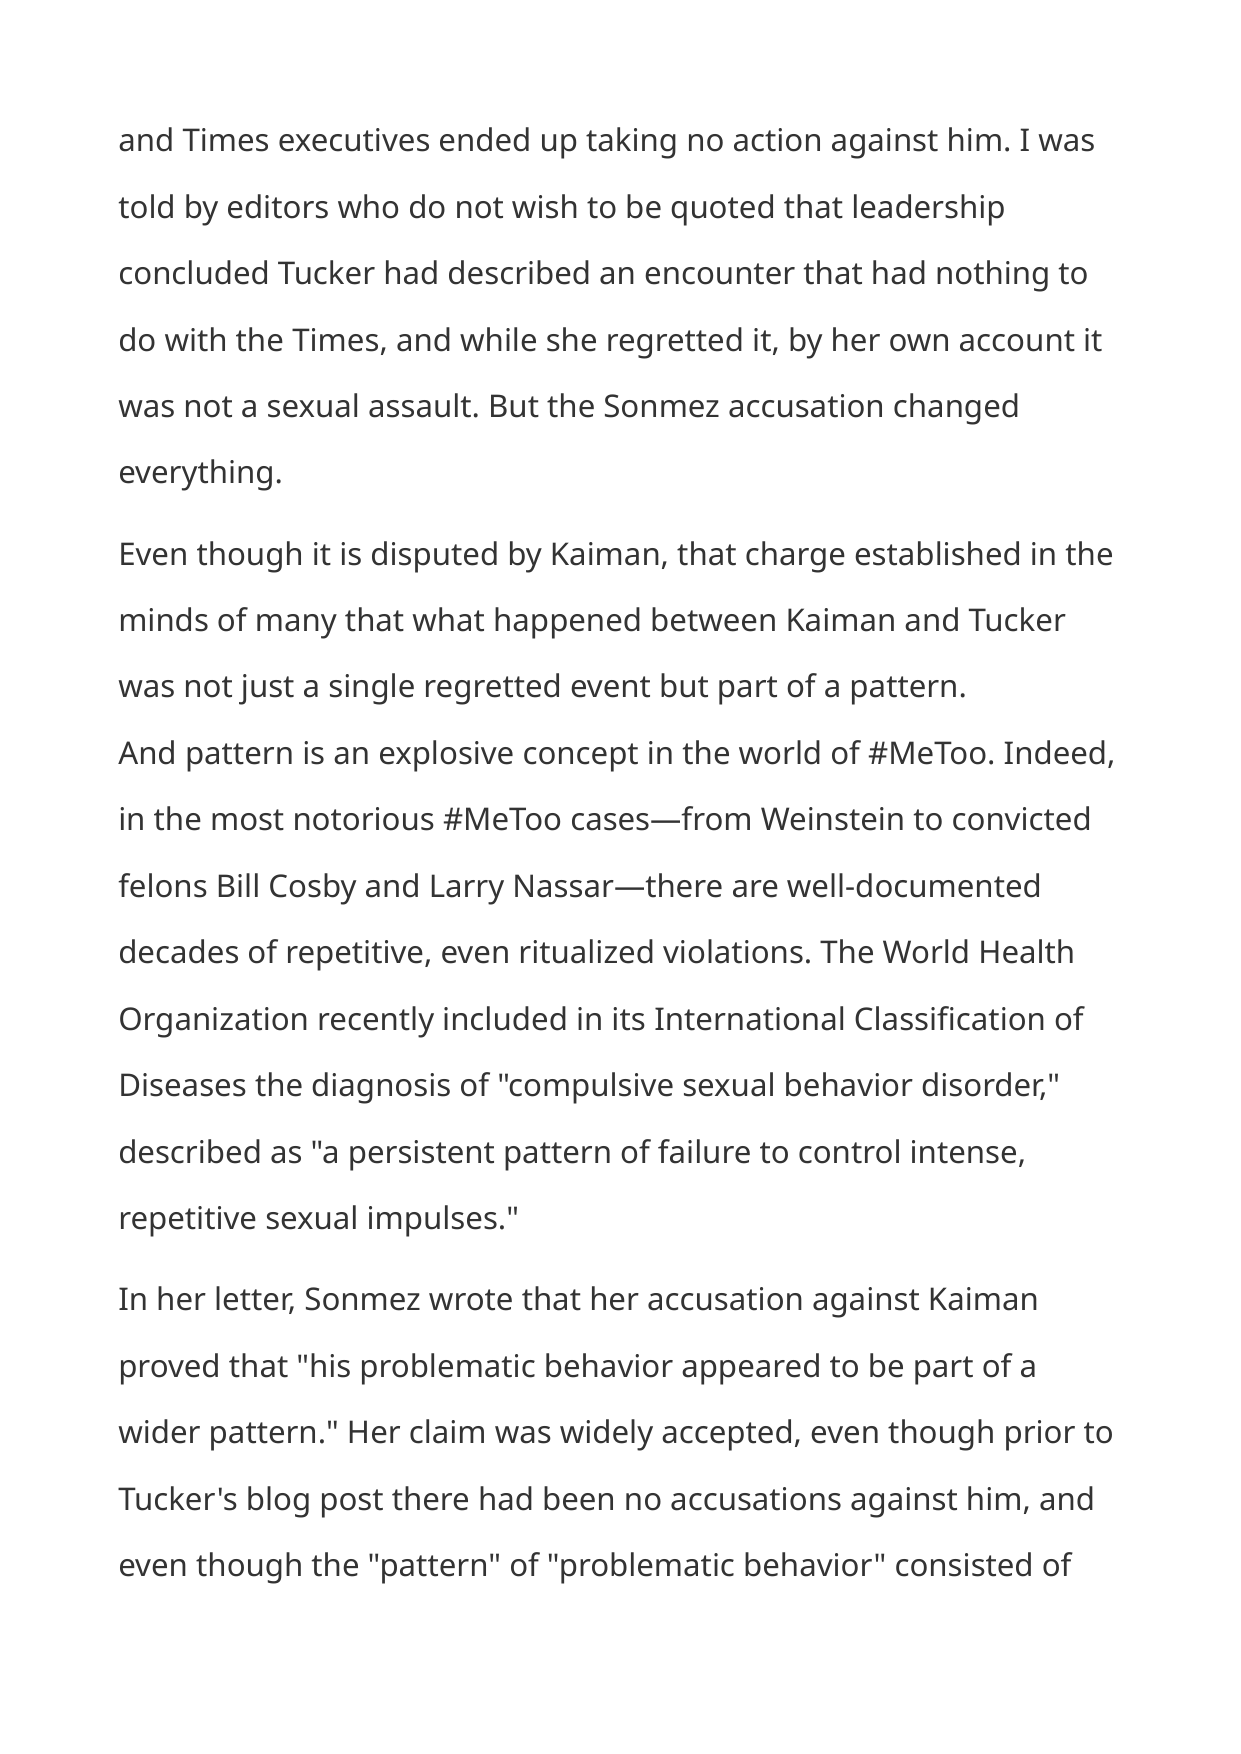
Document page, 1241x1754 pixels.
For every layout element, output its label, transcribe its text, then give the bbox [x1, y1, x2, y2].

text In her letter, Sonmez wrote that her accusation against Kaiman proved that "his problematic behavior appeared to be part of a wider pattern." Her claim was widely accepted, even though prior to Tucker's blog post there had been no accusations against him, and even though the "pattern" of "problematic behavior" consisted of [118, 1277, 1122, 1586]
text Even though it is disputed by Kaiman, that charge established in the minds of many that what happened between Kaiman and Tucker was not just a single regretted event but part of a pattern. And pattern is an explosive concept in the world of #MeToo. Indeed, in the most notorious #MeToo cases—from Weinstein to convicted felons Bill Cosby and Larry Nassar—there are well-documented decades of repetitive, even ritualized violations. The World Health Organization recently included in its International Classification of Diseases the diagnosis of "compulsive sexual behavior disorder," described as "a persistent pattern of failure to control intense, repetitive sexual impulses." [118, 531, 1122, 1239]
text and Times executives ended up taking no action against him. I was told by editors who do not wish to be quoted that leadership concluded Tucker had described an encounter that had nothing to do with the Times, and while she regretted it, by her own account it was not a sexual assault. But the Sonmez accusation changed everything. [118, 118, 1122, 493]
